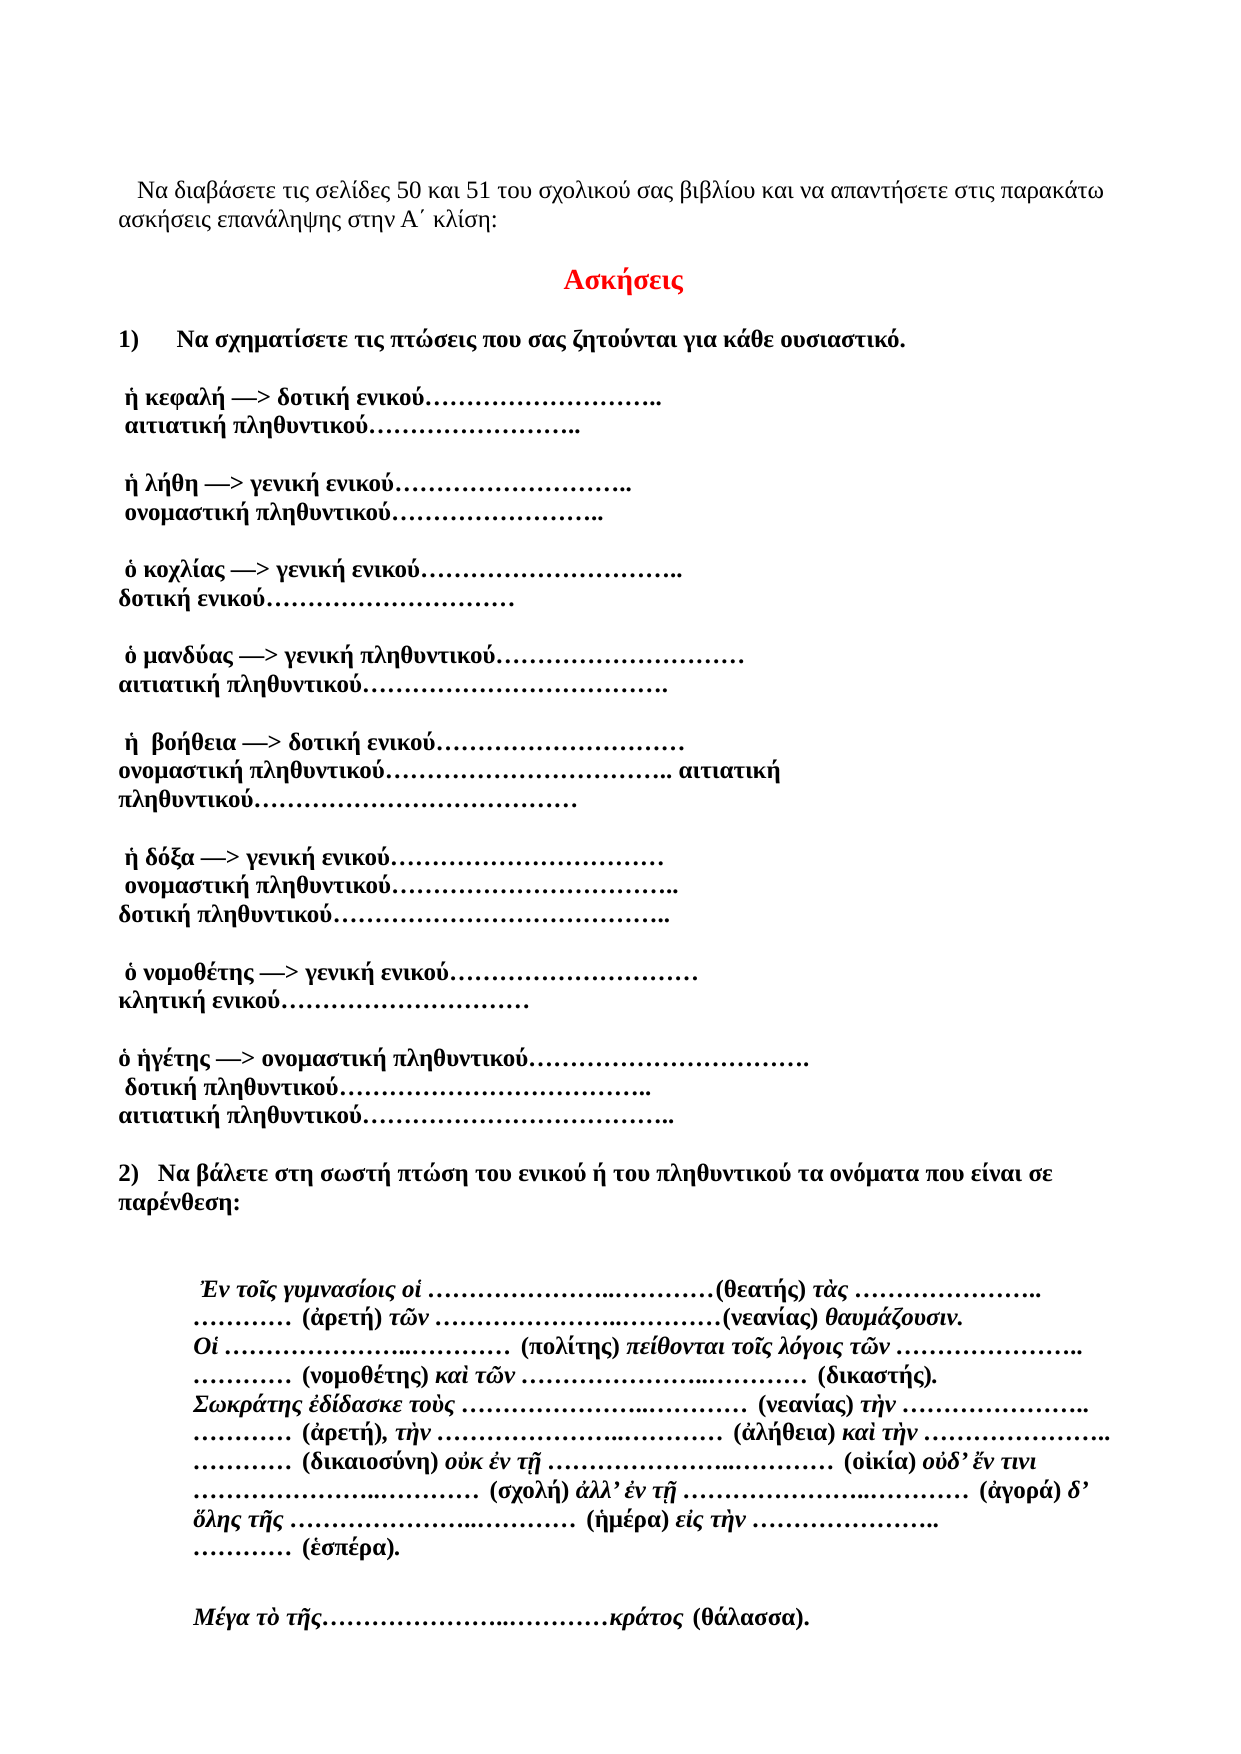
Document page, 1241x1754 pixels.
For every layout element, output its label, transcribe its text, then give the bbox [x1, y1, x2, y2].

text ονομαστική πληθυντικού…………………………….. [118, 870, 1122, 899]
text δοτική πληθυντικού………………………………….. [118, 899, 1122, 928]
text 1) Να σχηματίσετε τις πτώσεις που σας ζητούνται για κάθε ουσιαστικό. [118, 324, 1122, 353]
text δοτική πληθυντικού……………………………….. [118, 1072, 1122, 1100]
text ὁ νομοθέτης —> γενική ενικού………………………… [118, 957, 1122, 985]
text αιτιατική πληθυντικού…………………….. [118, 410, 1122, 439]
list Μέγα τὸ τῆς…………………..…………κράτος (θάλασσα). [156, 1602, 1122, 1631]
list Σωκράτης ἐδίδασκε τοὺς …………………..………… (νεανίας) τὴν …………………..………… (ἀρετή), τὴν …………………..………… (ἀλήθεια) καὶ τὴν …………………..………… (δικαιοσύνη) οὐκ ἐν τῇ …………………..………… (οἰκία) οὐδ’ ἔν τινι …………………..………… (σχολή) ἀλλ’ ἐν τῇ …………………..………… (ἀγορά) δ’ ὅλης τῆς …………………..………… (ἡμέρα) εἰς τὴν …………………..………… (ἑσπέρα). [156, 1389, 1122, 1561]
text δοτική ενικού………………………… [118, 583, 1122, 612]
text ὁ μανδύας —> γενική πληθυντικού………………………… [118, 640, 1122, 669]
list Ἐν τοῖς γυμνασίοις οἱ …………………..…………(θεατής) τὰς …………………..………… (ἀρετή) τῶν …………………..…………(νεανίας) θαυμάζουσιν. [156, 1274, 1122, 1331]
list Οἱ …………………..………… (πολίτης) πείθονται τοῖς λόγοις τῶν …………………..………… (νομοθέτης) καὶ τῶν …………………..………… (δικαστής). [156, 1331, 1122, 1389]
text ὁ κοχλίας —> γενική ενικού………………………….. [118, 554, 1122, 583]
text 2) Να βάλετε στη σωστή πτώση του ενικού ή του πληθυντικού τα ονόματα που είναι σε παρένθεση: [118, 1158, 1122, 1215]
text ονομαστική πληθυντικού…………………………….. αιτιατική πληθυντικού………………………………… [118, 755, 1122, 813]
text αιτιατική πληθυντικού……………………………….. [118, 1100, 1122, 1129]
text ονομαστική πληθυντικού…………………….. [118, 497, 1122, 525]
text ἡ κεφαλή —> δοτική ενικού……………………….. [118, 382, 1122, 410]
text Να διαβάσετε τις σελίδες 50 και 51 του σχολικού σας βιβλίου και να απαντήσετε στις παρακάτω ασκήσεις επανάληψης στην Α΄ κλίση: [118, 176, 1122, 233]
text κλητική ενικού………………………… [118, 985, 1122, 1014]
text ἡ δόξα —> γενική ενικού…………………………… [118, 842, 1122, 870]
text αιτιατική πληθυντικού………………………………. [118, 669, 1122, 698]
text ἡ βοήθεια —> δοτική ενικού………………………… [118, 727, 1122, 755]
text Ασκήσεις [118, 262, 1122, 295]
text ἡ λήθη —> γενική ενικού……………………….. [118, 468, 1122, 497]
text ὁ ἡγέτης —> ονομαστική πληθυντικού……………………………. [118, 1043, 1122, 1072]
